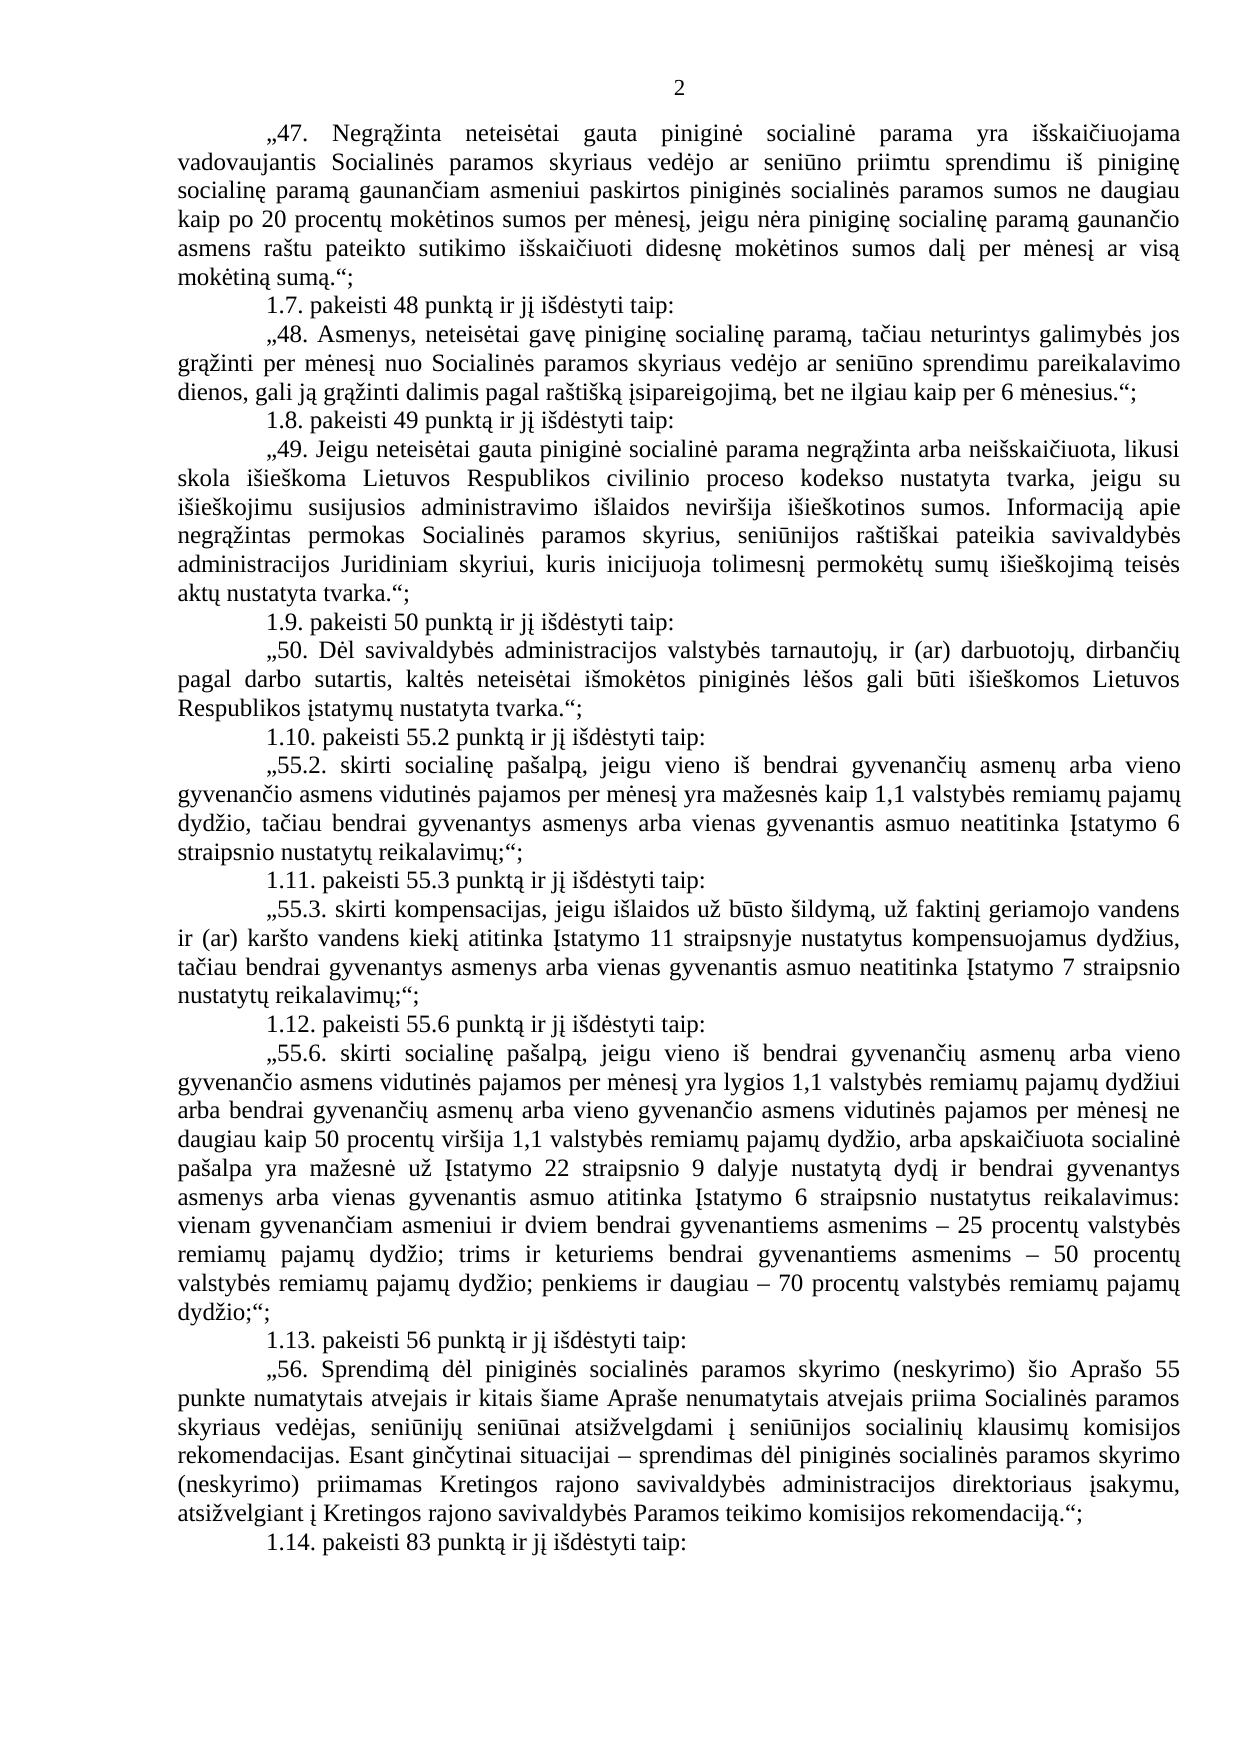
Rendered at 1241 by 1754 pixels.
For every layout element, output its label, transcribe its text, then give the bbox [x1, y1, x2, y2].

text „49. Jeigu neteisėtai gauta piniginė socialinė parama negrąžinta arba neišskaičiuota, likusi skola išieškoma Lietuvos Respublikos civilinio proceso kodekso nustatyta tvarka, jeigu su išieškojimu susijusios administravimo išlaidos neviršija išieškotinos sumos. Informaciją apie negrąžintas permokas Socialinės paramos skyrius, seniūnijos raštiškai pateikia savivaldybės administracijos Juridiniam skyriui, kuris inicijuoja tolimesnį permokėtų sumų išieškojimą teisės aktų nustatyta tvarka.“; [177, 434, 1181, 607]
text „55.2. skirti socialinę pašalpą, jeigu vieno iš bendrai gyvenančių asmenų arba vieno gyvenančio asmens vidutinės pajamos per mėnesį yra mažesnės kaip 1,1 valstybės remiamų pajamų dydžio, tačiau bendrai gyvenantys asmenys arba vienas gyvenantis asmuo neatitinka Įstatymo 6 straipsnio nustatytų reikalavimų;“; [177, 751, 1181, 866]
text 1.9. pakeisti 50 punktą ir jį išdėstyti taip: [177, 607, 1181, 636]
text „56. Sprendimą dėl piniginės socialinės paramos skyrimo (neskyrimo) šio Aprašo 55 punkte numatytais atvejais ir kitais šiame Apraše nenumatytais atvejais priima Socialinės paramos skyriaus vedėjas, seniūnijų seniūnai atsižvelgdami į seniūnijos socialinių klausimų komisijos rekomendacijas. Esant ginčytinai situacijai – sprendimas dėl piniginės socialinės paramos skyrimo (neskyrimo) priimamas Kretingos rajono savivaldybės administracijos direktoriaus įsakymu, atsižvelgiant į Kretingos rajono savivaldybės Paramos teikimo komisijos rekomendaciją.“; [177, 1354, 1181, 1527]
text 1.12. pakeisti 55.6 punktą ir jį išdėstyti taip: [177, 1009, 1181, 1038]
text 1.8. pakeisti 49 punktą ir jį išdėstyti taip: [177, 406, 1181, 434]
text 1.14. pakeisti 83 punktą ir jį išdėstyti taip: [177, 1527, 1181, 1556]
text „55.6. skirti socialinę pašalpą, jeigu vieno iš bendrai gyvenančių asmenų arba vieno gyvenančio asmens vidutinės pajamos per mėnesį yra lygios 1,1 valstybės remiamų pajamų dydžiui arba bendrai gyvenančių asmenų arba vieno gyvenančio asmens vidutinės pajamos per mėnesį ne daugiau kaip 50 procentų viršija 1,1 valstybės remiamų pajamų dydžio, arba apskaičiuota socialinė pašalpa yra mažesnė už Įstatymo 22 straipsnio 9 dalyje nustatytą dydį ir bendrai gyvenantys asmenys arba vienas gyvenantis asmuo atitinka Įstatymo 6 straipsnio nustatytus reikalavimus: vienam gyvenančiam asmeniui ir dviem bendrai gyvenantiems asmenims – 25 procentų valstybės remiamų pajamų dydžio; trims ir keturiems bendrai gyvenantiems asmenims – 50 procentų valstybės remiamų pajamų dydžio; penkiems ir daugiau – 70 procentų valstybės remiamų pajamų dydžio;“; [177, 1038, 1181, 1326]
text 1.11. pakeisti 55.3 punktą ir jį išdėstyti taip: [177, 866, 1181, 894]
text 1.10. pakeisti 55.2 punktą ir jį išdėstyti taip: [177, 722, 1181, 751]
text „47. Negrąžinta neteisėtai gauta piniginė socialinė parama yra išskaičiuojama vadovaujantis Socialinės paramos skyriaus vedėjo ar seniūno priimtu sprendimu iš piniginę socialinę paramą gaunančiam asmeniui paskirtos piniginės socialinės paramos sumos ne daugiau kaip po 20 procentų mokėtinos sumos per mėnesį, jeigu nėra piniginę socialinę paramą gaunančio asmens raštu pateikto sutikimo išskaičiuoti didesnę mokėtinos sumos dalį per mėnesį ar visą mokėtiną sumą.“; [177, 118, 1181, 291]
text „55.3. skirti kompensacijas, jeigu išlaidos už būsto šildymą, už faktinį geriamojo vandens ir (ar) karšto vandens kiekį atitinka Įstatymo 11 straipsnyje nustatytus kompensuojamus dydžius, tačiau bendrai gyvenantys asmenys arba vienas gyvenantis asmuo neatitinka Įstatymo 7 straipsnio nustatytų reikalavimų;“; [177, 894, 1181, 1009]
text „50. Dėl savivaldybės administracijos valstybės tarnautojų, ir (ar) darbuotojų, dirbančių pagal darbo sutartis, kaltės neteisėtai išmokėtos piniginės lėšos gali būti išieškomos Lietuvos Respublikos įstatymų nustatyta tvarka.“; [177, 636, 1181, 722]
text „48. Asmenys, neteisėtai gavę piniginę socialinę paramą, tačiau neturintys galimybės jos grąžinti per mėnesį nuo Socialinės paramos skyriaus vedėjo ar seniūno sprendimu pareikalavimo dienos, gali ją grąžinti dalimis pagal raštišką įsipareigojimą, bet ne ilgiau kaip per 6 mėnesius.“; [177, 319, 1181, 406]
text 1.13. pakeisti 56 punktą ir jį išdėstyti taip: [177, 1326, 1181, 1354]
text 1.7. pakeisti 48 punktą ir jį išdėstyti taip: [177, 291, 1181, 319]
